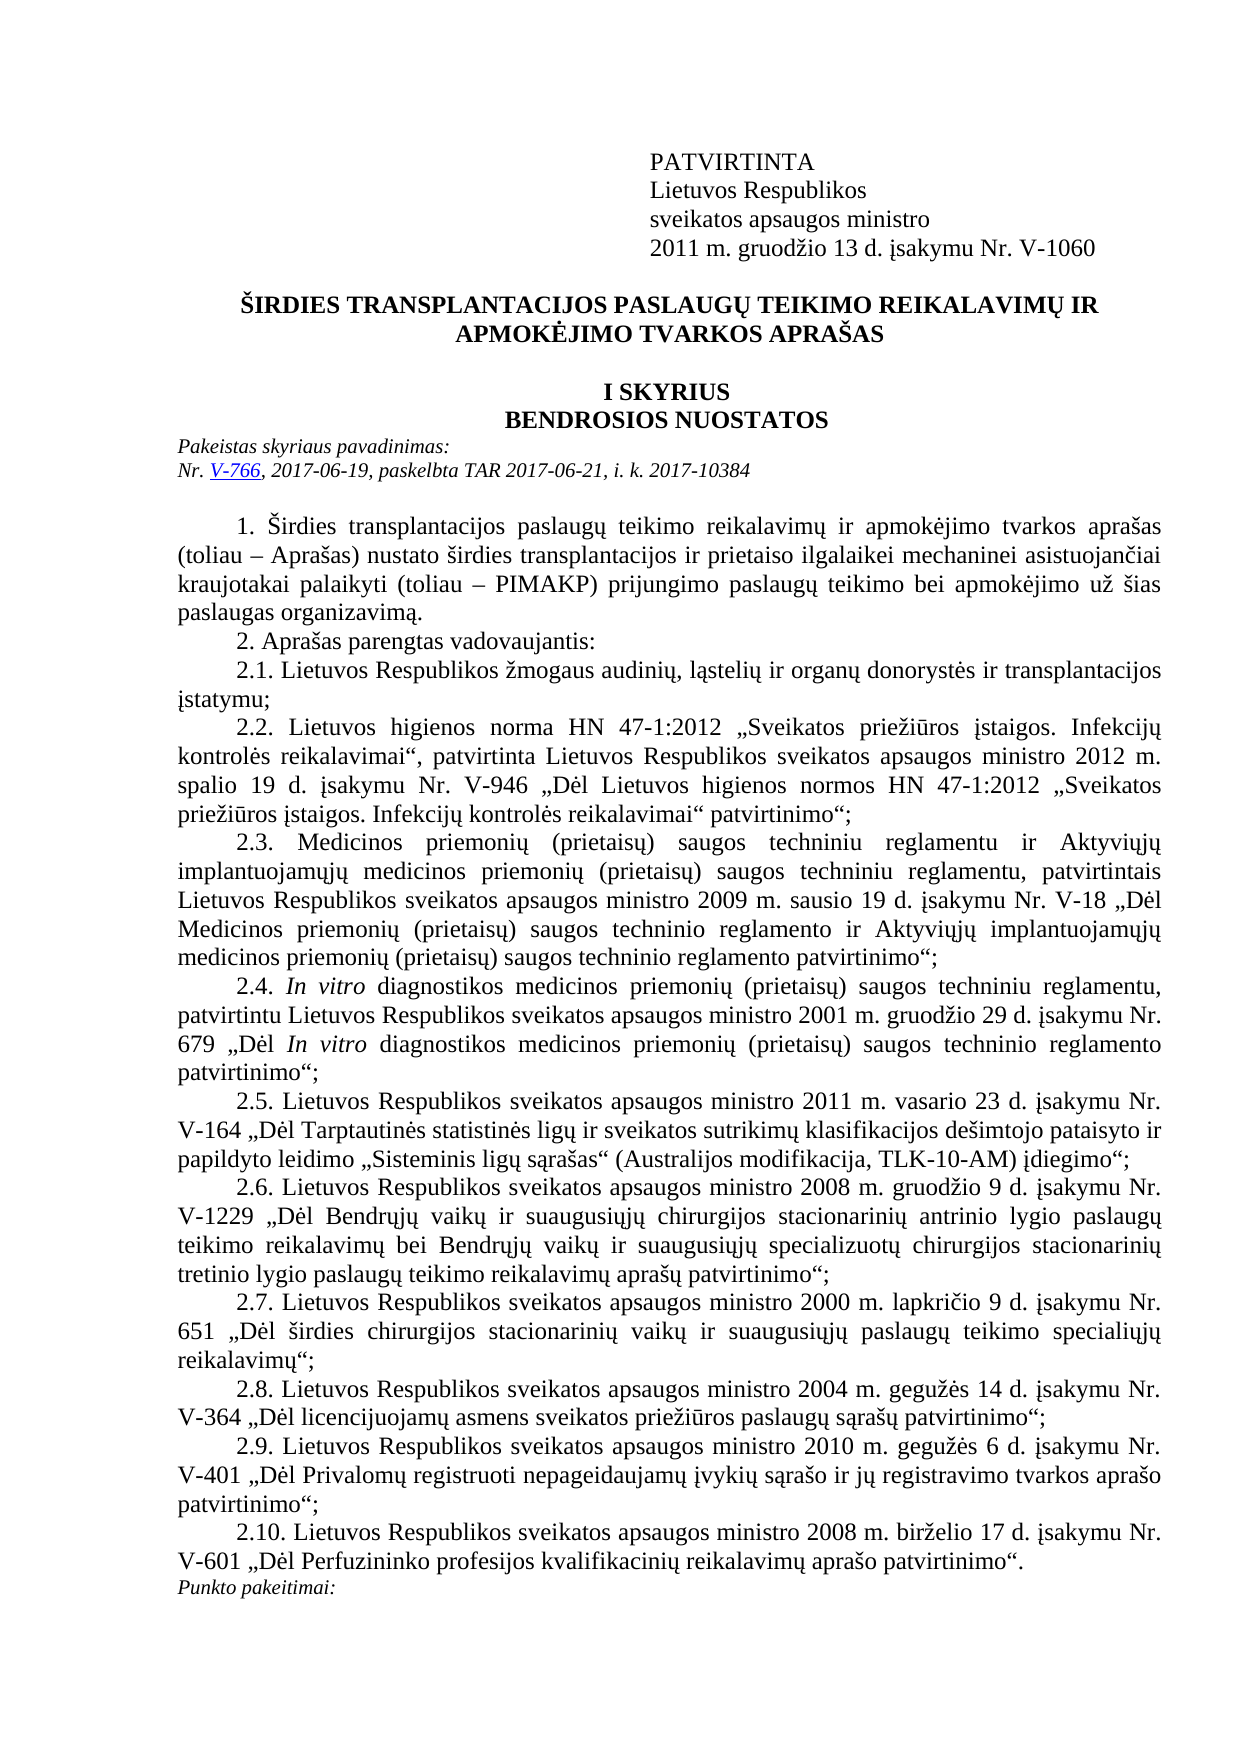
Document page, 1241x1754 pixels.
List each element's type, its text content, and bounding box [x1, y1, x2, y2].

text 1. Širdies transplantacijos paslaugų teikimo reikalavimų ir apmokėjimo tvarkos aprašas (toliau – Aprašas) nustato širdies transplantacijos ir prietaiso ilgalaikei mechaninei asistuojančiai kraujotakai palaikyti (toliau – PIMAKP) prijungimo paslaugų teikimo bei apmokėjimo už šias paslaugas organizavimą. [177, 511, 1162, 626]
text 2.10. Lietuvos Respublikos sveikatos apsaugos ministro 2008 m. birželio 17 d. įsakymu Nr. V-601 „Dėl Perfuzininko profesijos kvalifikacinių reikalavimų aprašo patvirtinimo“. [177, 1517, 1162, 1575]
text 2.5. Lietuvos Respublikos sveikatos apsaugos ministro 2011 m. vasario 23 d. įsakymu Nr. V-164 „Dėl Tarptautinės statistinės ligų ir sveikatos sutrikimų klasifikacijos dešimtojo pataisyto ir papildyto leidimo „Sisteminis ligų sąrašas“ (Australijos modifikacija, TLK-10-AM) įdiegimo“; [177, 1086, 1162, 1172]
text 2.7. Lietuvos Respublikos sveikatos apsaugos ministro 2000 m. lapkričio 9 d. įsakymu Nr. 651 „Dėl širdies chirurgijos stacionarinių vaikų ir suaugusiųjų paslaugų teikimo specialiųjų reikalavimų“; [177, 1287, 1162, 1374]
text Lietuvos Respublikos [649, 176, 1162, 204]
text Punkto pakeitimai: [177, 1575, 1162, 1599]
text 2. Aprašas parengtas vadovaujantis: [177, 626, 1162, 655]
text Nr. V-766, 2017-06-19, paskelbta TAR 2017-06-21, i. k. 2017-10384 [177, 458, 1162, 482]
text ŠIRDIES TRANSPLANTACIJOS PASLAUGŲ TEIKIMO REIKALAVIMŲ IR APMOKĖJIMO TVARKOS APRAŠAS [177, 291, 1162, 348]
text 2.3. Medicinos priemonių (prietaisų) saugos techniniu reglamentu ir Aktyviųjų implantuojamųjų medicinos priemonių (prietaisų) saugos techniniu reglamentu, patvirtintais Lietuvos Respublikos sveikatos apsaugos ministro 2009 m. sausio 19 d. įsakymu Nr. V-18 „Dėl Medicinos priemonių (prietaisų) saugos techninio reglamento ir Aktyviųjų implantuojamųjų medicinos priemonių (prietaisų) saugos techninio reglamento patvirtinimo“; [177, 827, 1162, 971]
text 2.9. Lietuvos Respublikos sveikatos apsaugos ministro 2010 m. gegužės 6 d. įsakymu Nr. V-401 „Dėl Privalomų registruoti nepageidaujamų įvykių sąrašo ir jų registravimo tvarkos aprašo patvirtinimo“; [177, 1431, 1162, 1517]
text 2.6. Lietuvos Respublikos sveikatos apsaugos ministro 2008 m. gruodžio 9 d. įsakymu Nr. V-1229 „Dėl Bendrųjų vaikų ir suaugusiųjų chirurgijos stacionarinių antrinio lygio paslaugų teikimo reikalavimų bei Bendrųjų vaikų ir suaugusiųjų specializuotų chirurgijos stacionarinių tretinio lygio paslaugų teikimo reikalavimų aprašų patvirtinimo“; [177, 1172, 1162, 1287]
text 2.1. Lietuvos Respublikos žmogaus audinių, ląstelių ir organų donorystės ir transplantacijos įstatymu; [177, 655, 1162, 712]
text Pakeistas skyriaus pavadinimas: [177, 434, 1162, 458]
text 2.4. In vitro diagnostikos medicinos priemonių (prietaisų) saugos techniniu reglamentu, patvirtintu Lietuvos Respublikos sveikatos apsaugos ministro 2001 m. gruodžio 29 d. įsakymu Nr. 679 „Dėl In vitro diagnostikos medicinos priemonių (prietaisų) saugos techninio reglamento patvirtinimo“; [177, 971, 1162, 1086]
text I SKYRIUS BENDROSIOS NUOSTATOS [177, 377, 1162, 434]
text 2011 m. gruodžio 13 d. įsakymu Nr. V-1060 [649, 233, 1162, 262]
text sveikatos apsaugos ministro [649, 204, 1162, 233]
text PATVIRTINTA [649, 147, 1162, 176]
text 2.2. Lietuvos higienos norma HN 47-1:2012 „Sveikatos priežiūros įstaigos. Infekcijų kontrolės reikalavimai“, patvirtinta Lietuvos Respublikos sveikatos apsaugos ministro 2012 m. spalio 19 d. įsakymu Nr. V-946 „Dėl Lietuvos higienos normos HN 47-1:2012 „Sveikatos priežiūros įstaigos. Infekcijų kontrolės reikalavimai“ patvirtinimo“; [177, 712, 1162, 827]
text 2.8. Lietuvos Respublikos sveikatos apsaugos ministro 2004 m. gegužės 14 d. įsakymu Nr. V-364 „Dėl licencijuojamų asmens sveikatos priežiūros paslaugų sąrašų patvirtinimo“; [177, 1374, 1162, 1431]
